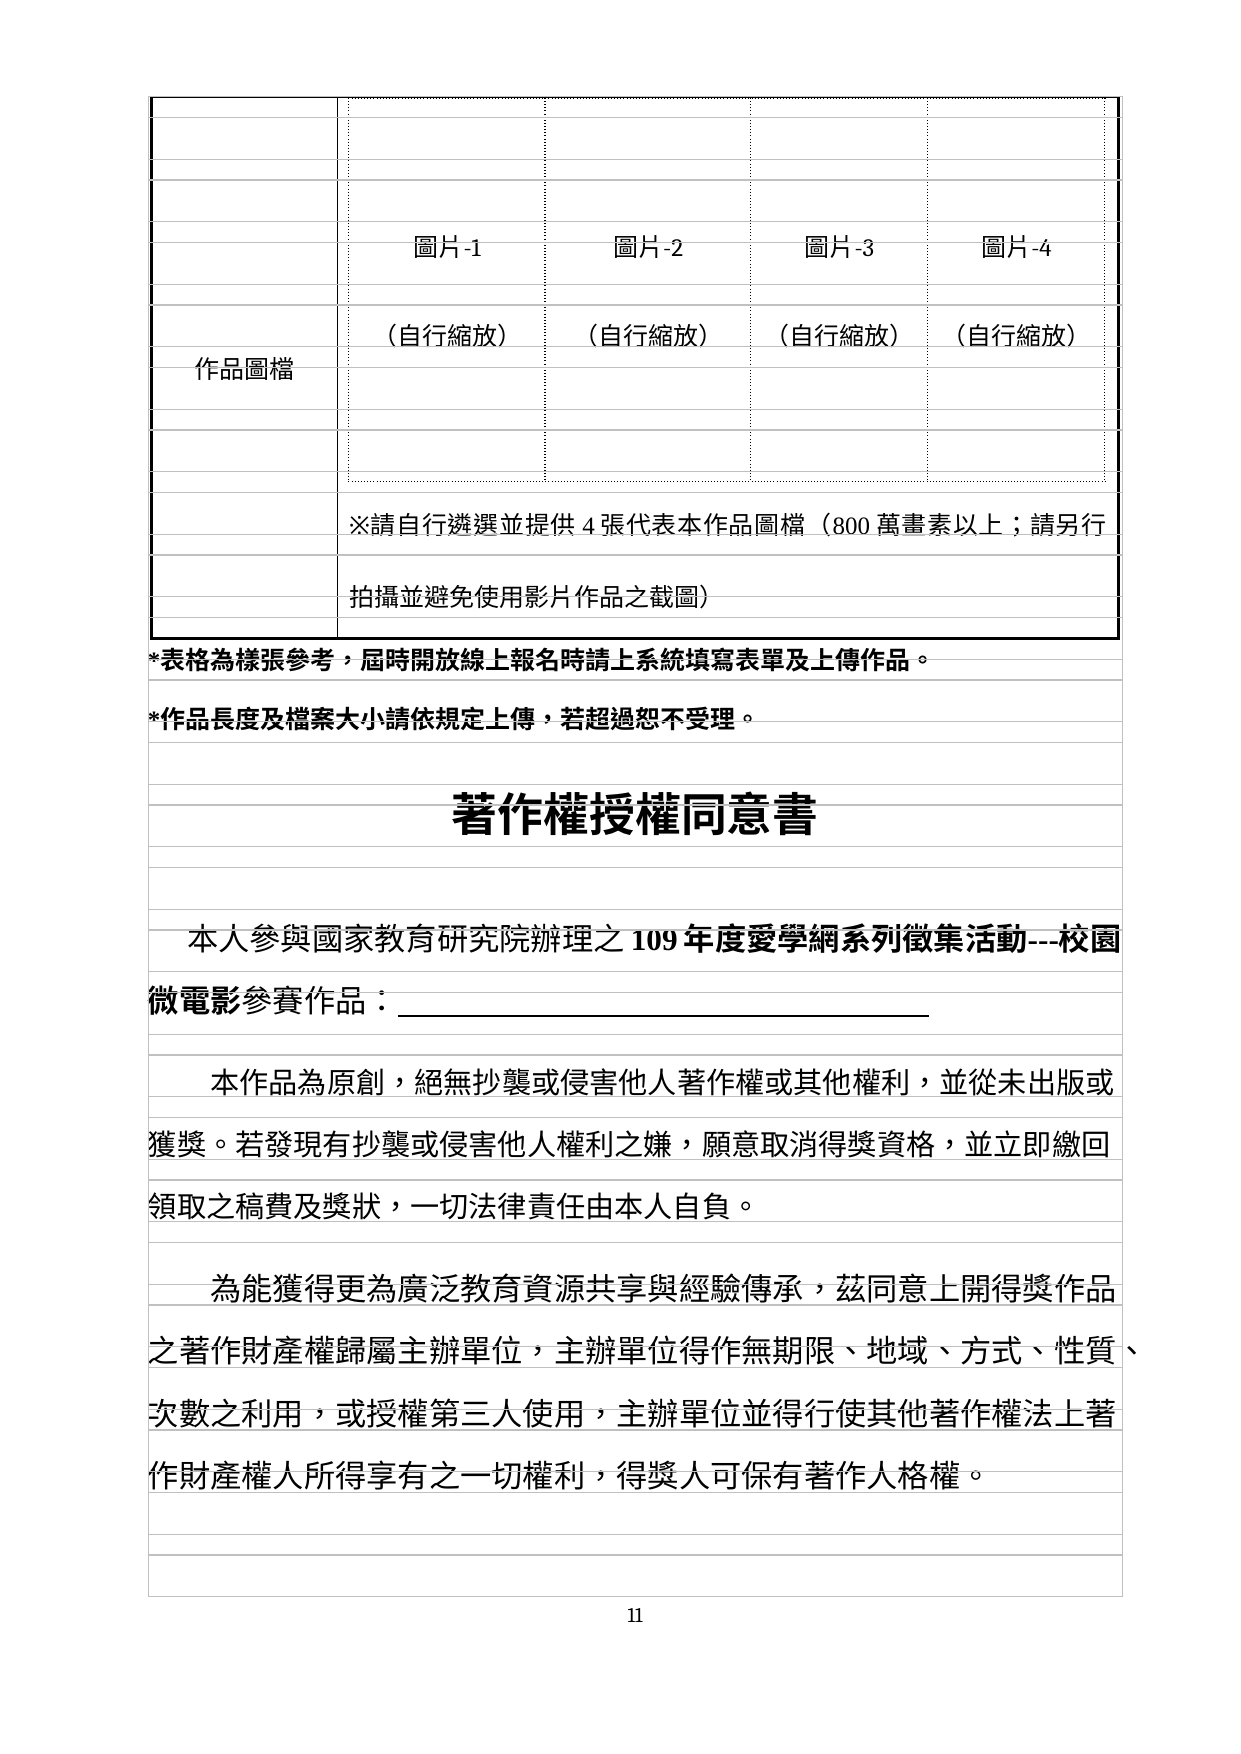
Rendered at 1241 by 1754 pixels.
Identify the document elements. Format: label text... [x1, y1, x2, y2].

table_header 圖片-4 （自行縮放） [928, 181, 1105, 221]
text *表格為樣張參考，屆時開放線上報名時請上系統填寫表單及上傳作品。 [149, 660, 1122, 676]
table_cell 作品圖檔 [153, 472, 337, 492]
table_cell 作品圖檔 [153, 556, 337, 596]
text *作品長度及檔案大小請依規定上傳，若超過恕不受理。 [149, 681, 1122, 721]
table_header 圖片-3 （自行縮放） [751, 243, 928, 284]
table_header 圖片-4 （自行縮放） [928, 368, 1105, 409]
table_header 圖片-4 （自行縮放） [928, 347, 1105, 367]
table_header 圖片-1 （自行縮放） [349, 347, 545, 367]
text [149, 972, 1122, 992]
table_cell ※請自行遴選並提供4張代表本作品圖檔（800萬畫素以上；請另行拍攝並避免使用影片作品之截圖） [338, 597, 1117, 617]
table_cell ※請自行遴選並提供4張代表本作品圖檔（800萬畫素以上；請另行拍攝並避免使用影片作品之截圖） [338, 618, 1117, 637]
table_cell ※請自行遴選並提供4張代表本作品圖檔（800萬畫素以上；請另行拍攝並避免使用影片作品之截圖） [338, 535, 1117, 554]
text 為能獲得更為廣泛教育資源共享與經驗傳承，茲同意上開得獎作品之著作財產權歸屬主辦單位，主辦單位得作無期限、地域、方式、性質、次數之利用，或授權第三人使用，主辦單位並得行使其他著作權法上著作財產權人所得享有之一切權利，得獎人可保有著作人格權。 [149, 1285, 1122, 1304]
table_header 圖片-4 （自行縮放） [928, 285, 1105, 304]
table_header 圖片-1 （自行縮放） [349, 243, 545, 284]
table_cell 作品圖檔 [153, 160, 337, 179]
table_header 圖片-1 （自行縮放） [349, 431, 545, 471]
table_cell 作品圖檔 [153, 98, 337, 117]
table_header 圖片-4 （自行縮放） [928, 410, 1105, 429]
table_header 圖片-1 （自行縮放） [349, 472, 545, 481]
table_cell 作品圖檔 [153, 243, 337, 284]
text 獲獎。若發現有抄襲或侵害他人權利之嫌，願意取消得獎資格，並立即繳回 [149, 1118, 1122, 1159]
table_header 圖片-2 （自行縮放） [545, 347, 751, 367]
table_header 圖片-1 （自行縮放） [349, 285, 545, 304]
table_header 圖片-4 （自行縮放） [928, 118, 1105, 159]
text [149, 1038, 1122, 1054]
table_header 圖片-1 （自行縮放） [349, 160, 545, 179]
table_header 圖片-2 （自行縮放） [545, 181, 751, 221]
table_header 圖片-3 （自行縮放） [751, 368, 928, 409]
table_header 圖片-1 （自行縮放） [349, 118, 545, 159]
table_cell ※請自行遴選並提供4張代表本作品圖檔（800萬畫素以上；請另行拍攝並避免使用影片作品之截圖） [338, 472, 1117, 492]
table_header 圖片-4 （自行縮放） [928, 222, 1105, 242]
text 為能獲得更為廣泛教育資源共享與經驗傳承，茲同意上開得獎作品之著作財產權歸屬主辦單位，主辦單位得作無期限、地域、方式、性質、次數之利用，或授權第三人使用，主辦單位並得行使其他著作權法上著作財產權人所得享有之一切權利，得獎人可保有著作人格權。 [149, 1410, 1122, 1429]
table_cell 作品圖檔 [153, 306, 337, 346]
table_header 圖片-4 （自行縮放） [928, 472, 1105, 481]
text 領取之稿費及獎狀，一切法律責任由本人自負。 [149, 1181, 1122, 1221]
table_cell 作品圖檔 [153, 368, 337, 409]
table_header 圖片-3 （自行縮放） [751, 160, 928, 179]
table_cell 作品圖檔 [153, 431, 337, 471]
text 為能獲得更為廣泛教育資源共享與經驗傳承，茲同意上開得獎作品之著作財產權歸屬主辦單位，主辦單位得作無期限、地域、方式、性質、次數之利用，或授權第三人使用，主辦單位並得行使其他著作權法上著作財產權人所得享有之一切權利，得獎人可保有著作人格權。 [149, 1368, 1122, 1409]
text 微電影參賽作品： [149, 993, 1122, 1019]
table_cell 作品圖檔 [153, 535, 337, 554]
table_header 圖片-3 （自行縮放） [751, 347, 928, 367]
table_cell ※請自行遴選並提供4張代表本作品圖檔（800萬畫素以上；請另行拍攝並避免使用影片作品之截圖） [338, 556, 1117, 596]
table_cell 作品圖檔 [153, 493, 337, 534]
text [149, 894, 1122, 909]
table_header 圖片-2 （自行縮放） [545, 410, 751, 429]
table_header 圖片-2 （自行縮放） [545, 306, 751, 346]
text 本人參與國家教育研究院辦理之109年度愛學網系列徵集活動---校園 [149, 931, 1122, 971]
table_cell 作品圖檔 [153, 618, 337, 637]
table_header 圖片-2 （自行縮放） [545, 98, 751, 117]
table_header 圖片-1 （自行縮放） [349, 306, 545, 346]
text 為能獲得更為廣泛教育資源共享與經驗傳承，茲同意上開得獎作品之著作財產權歸屬主辦單位，主辦單位得作無期限、地域、方式、性質、次數之利用，或授權第三人使用，主辦單位並得行使其他著作權法上著作財產權人所得享有之一切權利，得獎人可保有著作人格權。 [149, 1472, 1122, 1492]
table_cell 作品圖檔 [153, 597, 337, 617]
table_header 圖片-3 （自行縮放） [751, 472, 928, 481]
table_header 圖片-2 （自行縮放） [545, 285, 751, 304]
table_header 圖片-3 （自行縮放） [751, 181, 928, 221]
table_header 圖片-2 （自行縮放） [545, 472, 751, 481]
text [1123, 1038, 1137, 1226]
table_header 圖片-2 （自行縮放） [545, 243, 751, 284]
table_header 圖片-2 （自行縮放） [545, 118, 751, 159]
table_header 圖片-3 （自行縮放） [751, 306, 928, 346]
table_header 圖片-2 （自行縮放） [545, 160, 751, 179]
table_header 圖片-4 （自行縮放） [928, 160, 1105, 179]
text *作品長度及檔案大小請依規定上傳，若超過恕不受理。 [149, 722, 1122, 739]
table_header 圖片-4 （自行縮放） [928, 306, 1105, 346]
text 本作品為原創，絕無抄襲或侵害他人著作權或其他權利，並從未出版或 [149, 1056, 1122, 1096]
text 著作權授權同意書 [149, 743, 1122, 784]
text 著作權授權同意書 [149, 785, 1122, 804]
table_header 圖片-1 （自行縮放） [349, 181, 545, 221]
text 為能獲得更為廣泛教育資源共享與經驗傳承，茲同意上開得獎作品之著作財產權歸屬主辦單位，主辦單位得作無期限、地域、方式、性質、次數之利用，或授權第三人使用，主辦單位並得行使其他著作權法上著作財產權人所得享有之一切權利，得獎人可保有著作人格權。 [149, 1306, 1122, 1346]
table_cell 作品圖檔 [153, 118, 337, 159]
text [149, 1160, 1122, 1179]
table_header 圖片-1 （自行縮放） [349, 410, 545, 429]
text [149, 910, 1122, 929]
text 為能獲得更為廣泛教育資源共享與經驗傳承，茲同意上開得獎作品之著作財產權歸屬主辦單位，主辦單位得作無期限、地域、方式、性質、次數之利用，或授權第三人使用，主辦單位並得行使其他著作權法上著作財產權人所得享有之一切權利，得獎人可保有著作人格權。 [1123, 1244, 1137, 1494]
table_header 圖片-1 （自行縮放） [349, 368, 545, 409]
table_header 圖片-2 （自行縮放） [545, 431, 751, 471]
table_cell 作品圖檔 [248, 360, 265, 367]
table_header 圖片-2 （自行縮放） [545, 368, 751, 409]
table_header 圖片-2 （自行縮放） [545, 222, 751, 242]
text [149, 1222, 1122, 1226]
text [149, 1097, 1122, 1117]
table_cell 作品圖檔 [153, 347, 337, 367]
table_cell ※請自行遴選並提供4張代表本作品圖檔（800萬畫素以上；請另行拍攝並避免使用影片作品之截圖） [338, 493, 1117, 534]
text 為能獲得更為廣泛教育資源共享與經驗傳承，茲同意上開得獎作品之著作財產權歸屬主辦單位，主辦單位得作無期限、地域、方式、性質、次數之利用，或授權第三人使用，主辦單位並得行使其他著作權法上著作財產權人所得享有之一切權利，得獎人可保有著作人格權。 [149, 1431, 1122, 1471]
text 著作權授權同意書 [149, 847, 1122, 864]
table_cell 作品圖檔 [153, 222, 337, 242]
table_header 圖片-3 （自行縮放） [751, 410, 928, 429]
table_cell 作品圖檔 [248, 368, 265, 377]
text *表格為樣張參考，屆時開放線上報名時請上系統填寫表單及上傳作品。 [149, 640, 1122, 659]
table_header 圖片-3 （自行縮放） [751, 222, 928, 242]
table_header 圖片-1 （自行縮放） [349, 98, 545, 117]
text 著作權授權同意書 [149, 806, 1122, 846]
table_cell 作品圖檔 [153, 285, 337, 304]
text 為能獲得更為廣泛教育資源共享與經驗傳承，茲同意上開得獎作品之著作財產權歸屬主辦單位，主辦單位得作無期限、地域、方式、性質、次數之利用，或授權第三人使用，主辦單位並得行使其他著作權法上著作財產權人所得享有之一切權利，得獎人可保有著作人格權。 [149, 1347, 1122, 1367]
table_header 圖片-3 （自行縮放） [751, 118, 928, 159]
table_header 圖片-4 （自行縮放） [928, 431, 1105, 471]
table_header 圖片-4 （自行縮放） [928, 243, 1105, 284]
table_header 圖片-3 （自行縮放） [751, 431, 928, 471]
table_cell 作品圖檔 [153, 181, 337, 221]
table_cell 作品圖檔 [153, 410, 337, 429]
table_header 圖片-3 （自行縮放） [751, 285, 928, 304]
table_header 圖片-3 （自行縮放） [751, 98, 928, 117]
table_header 圖片-4 （自行縮放） [928, 98, 1105, 117]
text 為能獲得更為廣泛教育資源共享與經驗傳承，茲同意上開得獎作品之著作財產權歸屬主辦單位，主辦單位得作無期限、地域、方式、性質、次數之利用，或授權第三人使用，主辦單位並得行使其他著作權法上著作財產權人所得享有之一切權利，得獎人可保有著作人格權。 [149, 1244, 1122, 1284]
table_header 圖片-1 （自行縮放） [349, 222, 545, 242]
